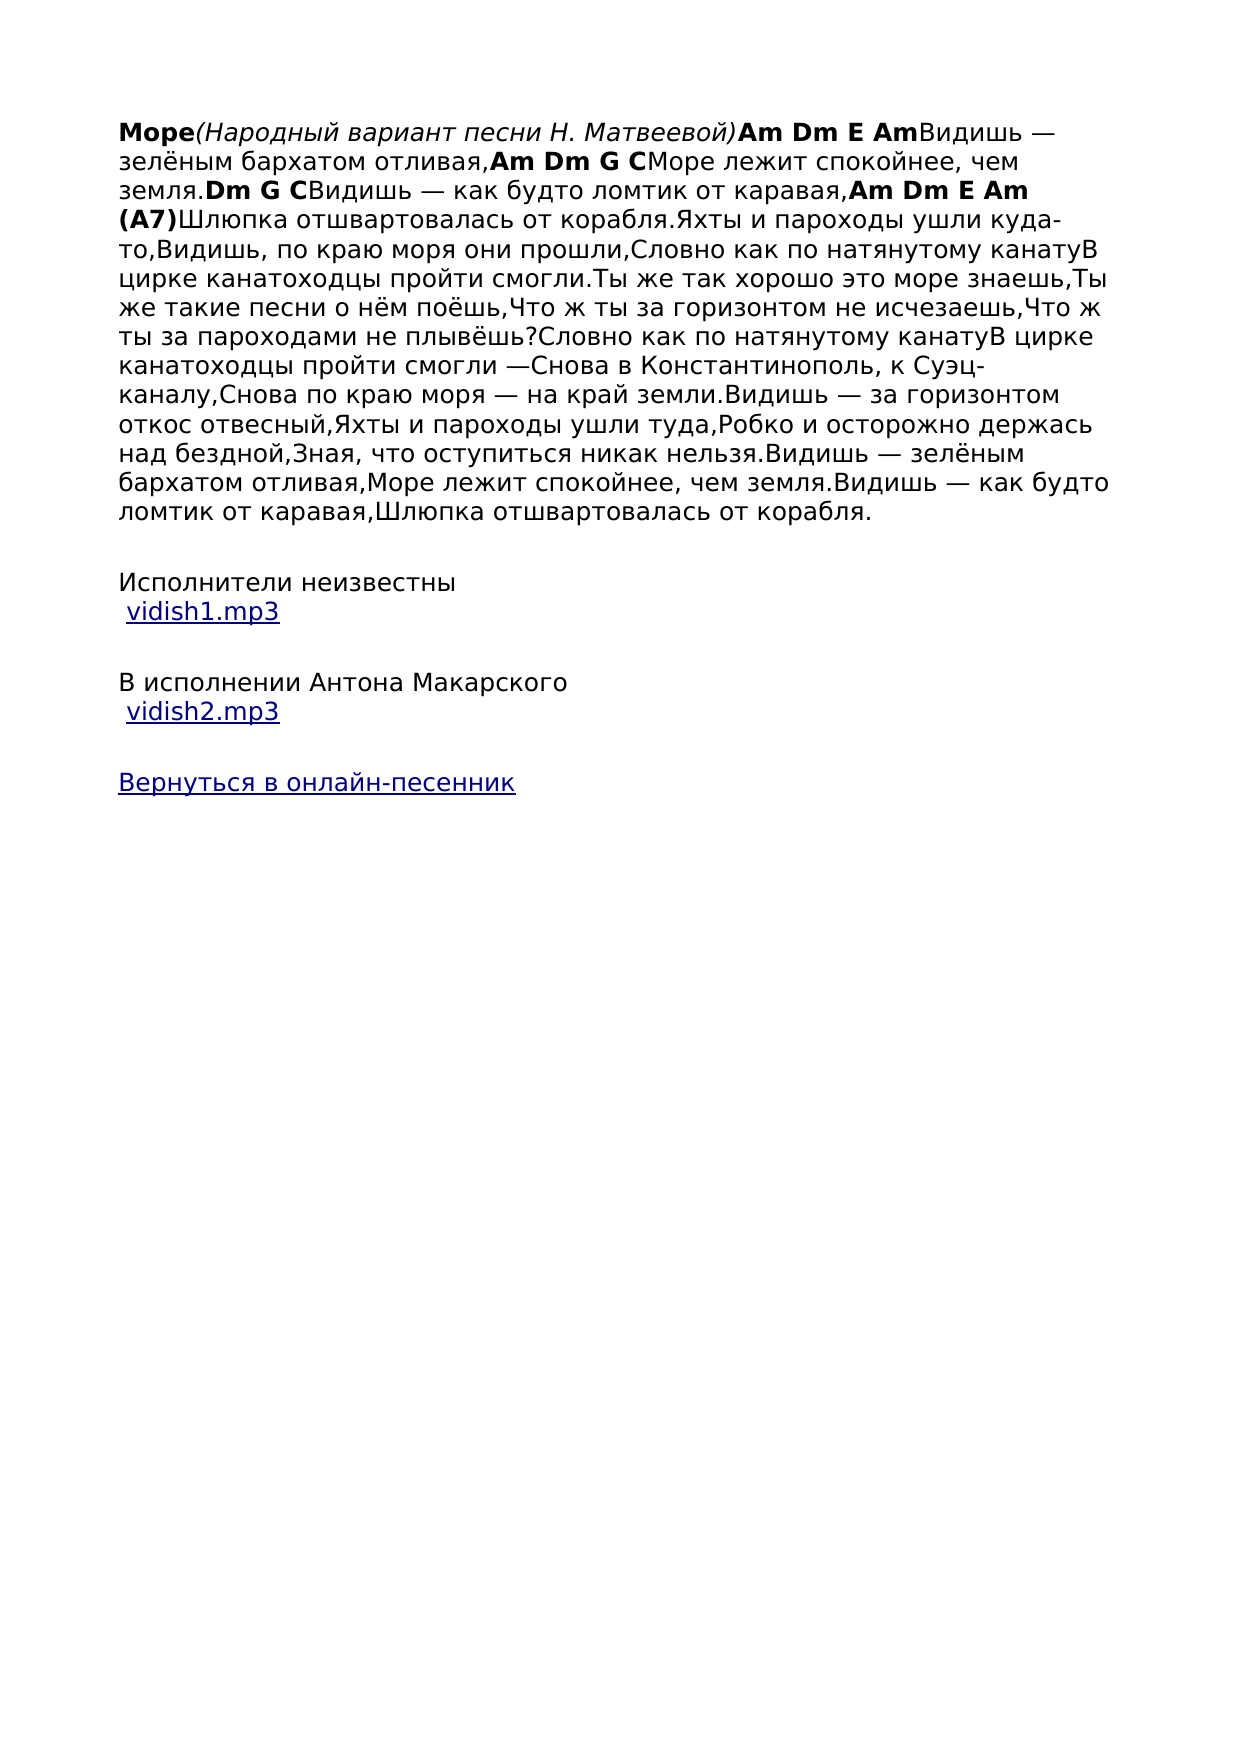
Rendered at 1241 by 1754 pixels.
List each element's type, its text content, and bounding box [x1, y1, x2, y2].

text Исполнители неизвестны vidish1.mp3 [118, 568, 1122, 656]
text В исполнении Антона Макарского vidish2.mp3 [118, 668, 1122, 756]
text Море(Народный вариант песни Н. Матвеевой)Am Dm E AmВидишь — зелёным бархатом отливая,Am Dm G CМоре лежит спокойнее, чем земля.Dm G CВидишь — как будто ломтик от каравая,Am Dm E Am (A7)Шлюпка отшвартовалась от корабля.Яхты и пароходы ушли куда-то,Видишь, по краю моря они прошли,Словно как по натянутому канатуВ цирке канатоходцы пройти смогли.Ты же так хорошо это море знаешь,Ты же такие песни о нём поёшь,Что ж ты за горизонтом не исчезаешь,Что ж ты за пароходами не плывёшь?Словно как по натянутому канатуВ цирке канатоходцы пройти смогли —Снова в Константинополь, к Суэц-каналу,Снова по краю моря — на край земли.Видишь — за горизонтом откос отвесный,Яхты и пароходы ушли туда,Робко и осторожно держась над бездной,Зная, что оступиться никак нельзя.Видишь — зелёным бархатом отливая,Море лежит спокойнее, чем земля.Видишь — как будто ломтик от каравая,Шлюпка отшвартовалась от корабля. [118, 118, 1122, 556]
text Вернуться в онлайн-песенник [118, 768, 1122, 797]
